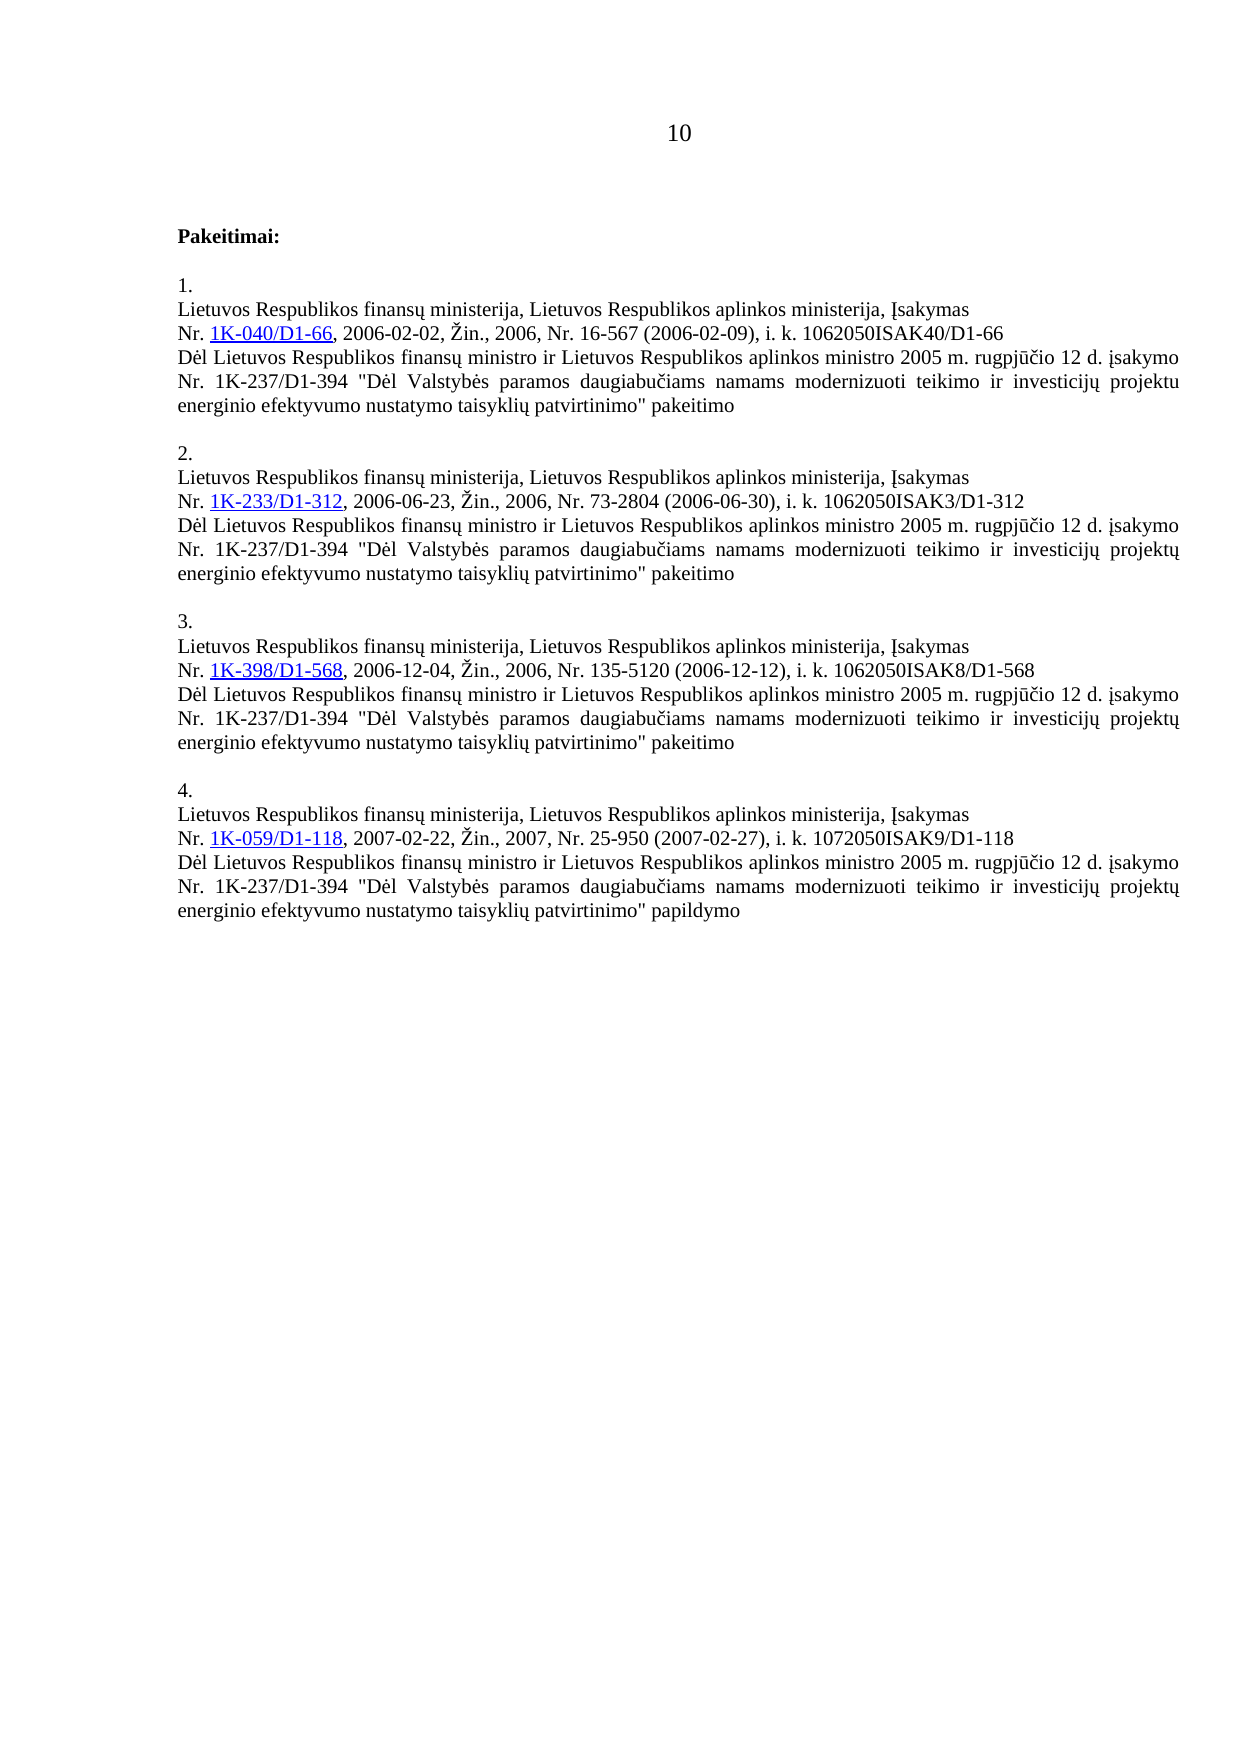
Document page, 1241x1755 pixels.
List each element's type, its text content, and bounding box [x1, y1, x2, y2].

text Dėl Lietuvos Respublikos finansų ministro ir Lietuvos Respublikos aplinkos ministro 2005 m. rugpjūčio 12 d. įsakymo Nr. 1K-237/D1-394 "Dėl Valstybės paramos daugiabučiams namams modernizuoti teikimo ir investicijų projektu energinio efektyvumo nustatymo taisyklių patvirtinimo" pakeitimo [177, 345, 1181, 417]
text Lietuvos Respublikos finansų ministerija, Lietuvos Respublikos aplinkos ministerija, Įsakymas [177, 465, 1181, 489]
text Lietuvos Respublikos finansų ministerija, Lietuvos Respublikos aplinkos ministerija, Įsakymas [177, 633, 1181, 658]
text Lietuvos Respublikos finansų ministerija, Lietuvos Respublikos aplinkos ministerija, Įsakymas [177, 297, 1181, 321]
text Pakeitimai: [177, 224, 1181, 248]
text Nr. 1K-040/D1-66, 2006-02-02, Žin., 2006, Nr. 16-567 (2006-02-09), i. k. 1062050ISAK40/D1-66 [177, 321, 1181, 345]
text Dėl Lietuvos Respublikos finansų ministro ir Lietuvos Respublikos aplinkos ministro 2005 m. rugpjūčio 12 d. įsakymo Nr. 1K-237/D1-394 "Dėl Valstybės paramos daugiabučiams namams modernizuoti teikimo ir investicijų projektų energinio efektyvumo nustatymo taisyklių patvirtinimo" pakeitimo [177, 682, 1181, 754]
text Nr. 1K-233/D1-312, 2006-06-23, Žin., 2006, Nr. 73-2804 (2006-06-30), i. k. 1062050ISAK3/D1-312 [177, 489, 1181, 513]
text 1. [177, 273, 1181, 297]
text 3. [177, 609, 1181, 633]
text Nr. 1K-059/D1-118, 2007-02-22, Žin., 2007, Nr. 25-950 (2007-02-27), i. k. 1072050ISAK9/D1-118 [177, 826, 1181, 850]
text 2. [177, 441, 1181, 465]
text Dėl Lietuvos Respublikos finansų ministro ir Lietuvos Respublikos aplinkos ministro 2005 m. rugpjūčio 12 d. įsakymo Nr. 1K-237/D1-394 "Dėl Valstybės paramos daugiabučiams namams modernizuoti teikimo ir investicijų projektų energinio efektyvumo nustatymo taisyklių patvirtinimo" pakeitimo [177, 513, 1181, 585]
text Nr. 1K-398/D1-568, 2006-12-04, Žin., 2006, Nr. 135-5120 (2006-12-12), i. k. 1062050ISAK8/D1-568 [177, 658, 1181, 682]
text Dėl Lietuvos Respublikos finansų ministro ir Lietuvos Respublikos aplinkos ministro 2005 m. rugpjūčio 12 d. įsakymo Nr. 1K-237/D1-394 "Dėl Valstybės paramos daugiabučiams namams modernizuoti teikimo ir investicijų projektų energinio efektyvumo nustatymo taisyklių patvirtinimo" papildymo [177, 850, 1181, 922]
text 4. [177, 778, 1181, 802]
text Lietuvos Respublikos finansų ministerija, Lietuvos Respublikos aplinkos ministerija, Įsakymas [177, 802, 1181, 826]
